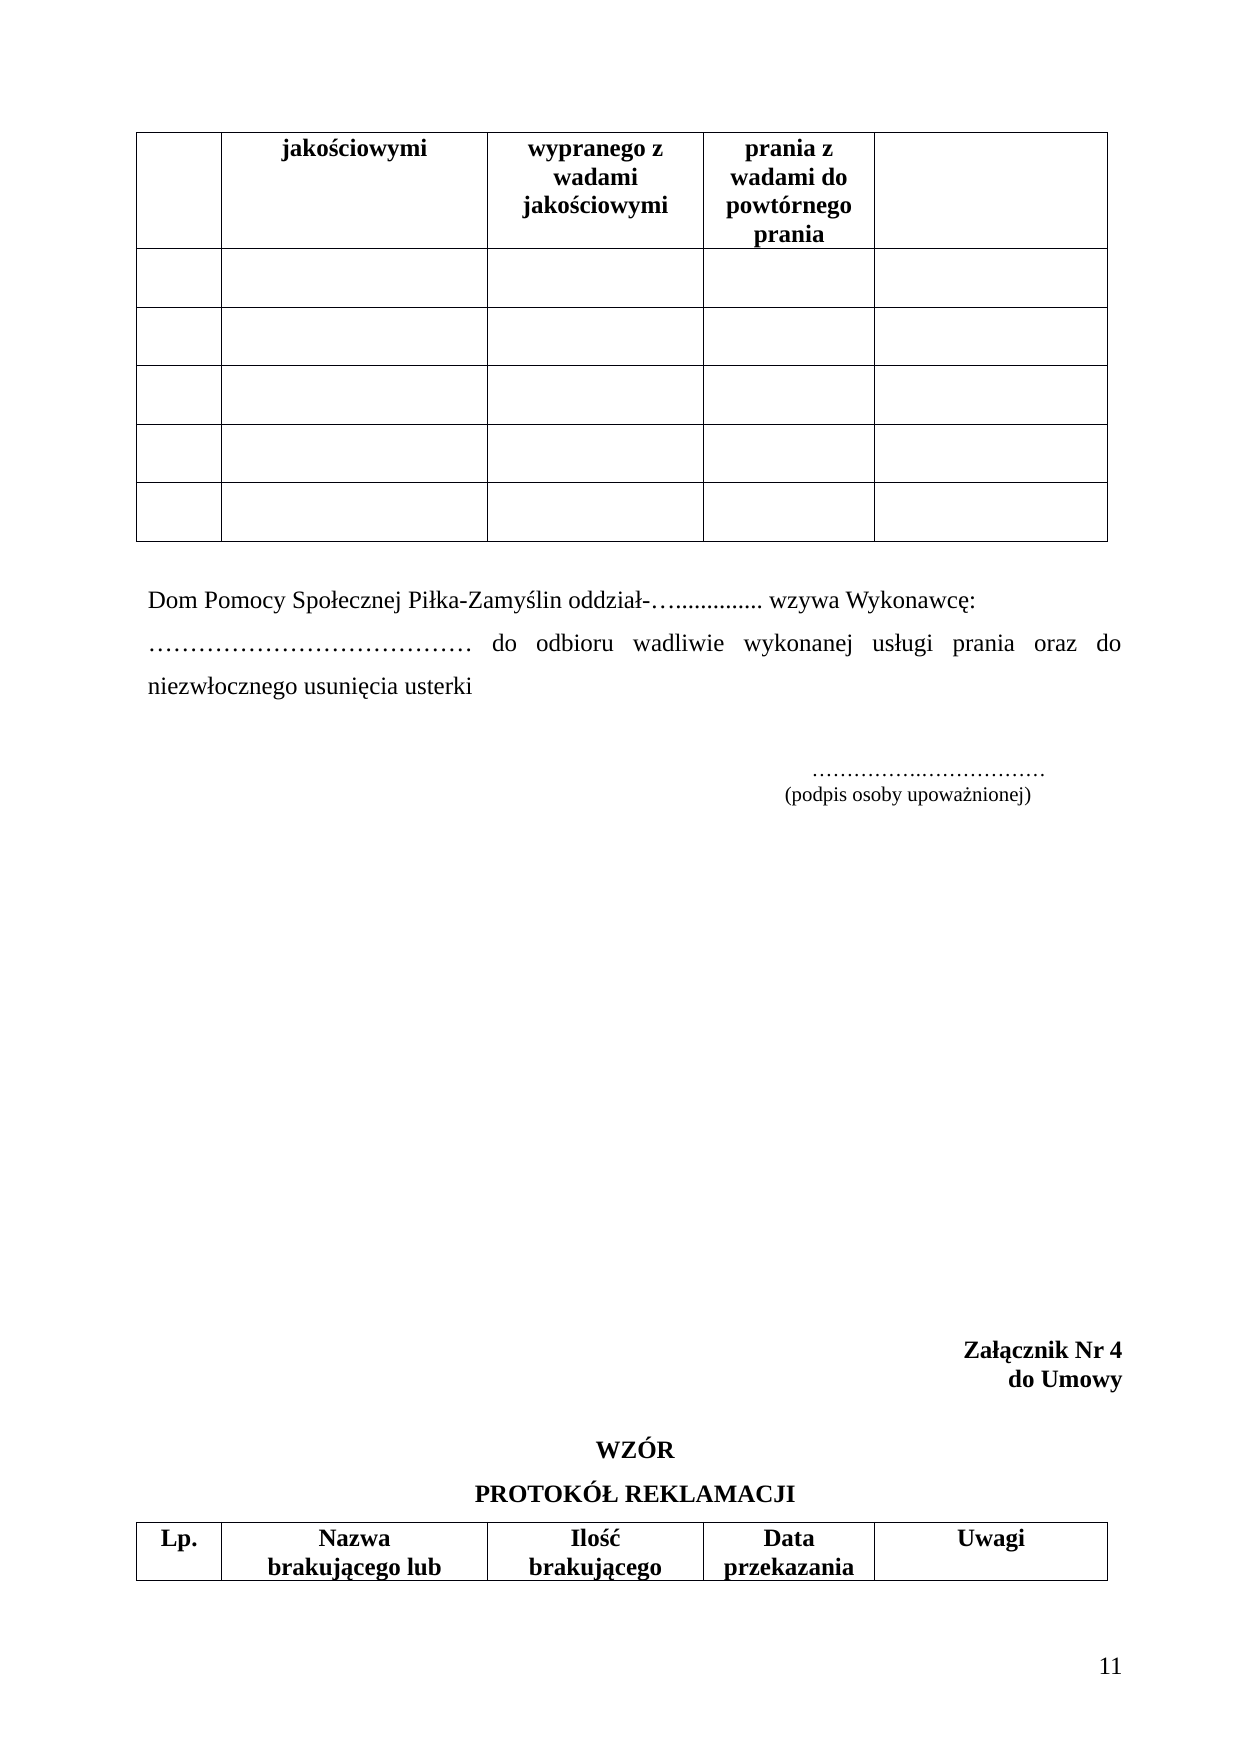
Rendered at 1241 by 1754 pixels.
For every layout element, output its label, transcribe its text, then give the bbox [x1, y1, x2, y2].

table_cell [488, 366, 703, 424]
table_header [137, 133, 221, 248]
table_header jakościowymi [222, 133, 487, 248]
table_cell [222, 308, 487, 365]
table_header Uwagi [875, 1523, 1107, 1580]
table_header prania z wadami do powtórnego prania [704, 133, 874, 248]
table_cell [488, 308, 703, 365]
table_header Lp. [137, 1523, 221, 1580]
table_cell [704, 308, 874, 365]
table_cell [137, 249, 221, 307]
text Załącznik Nr 4 [148, 1335, 1122, 1364]
table_cell [488, 425, 703, 482]
table_cell [488, 483, 703, 541]
table_header Ilość brakującego [488, 1523, 703, 1580]
text (podpis osoby upoważnionej) [738, 781, 1122, 806]
text WZÓR [148, 1436, 1122, 1464]
table_cell [704, 483, 874, 541]
table_cell [704, 425, 874, 482]
table_header [875, 133, 1107, 248]
table_cell [488, 249, 703, 307]
table_header wypranego z wadami jakościowymi [488, 133, 703, 248]
table_cell [704, 249, 874, 307]
table_cell [222, 483, 487, 541]
table_cell [222, 249, 487, 307]
table_cell [875, 249, 1107, 307]
table_header Nazwa brakującego lub [222, 1523, 487, 1580]
text ………………………………… do odbioru wadliwie wykonanej usługi prania oraz do niezwłocznego usunięcia usterki [148, 628, 1122, 700]
table_header Data przekazania [704, 1523, 874, 1580]
table_cell [704, 366, 874, 424]
table_cell [137, 308, 221, 365]
table_cell [875, 308, 1107, 365]
table_cell [137, 483, 221, 541]
table_cell [222, 425, 487, 482]
table_cell [875, 483, 1107, 541]
table_cell [137, 366, 221, 424]
table_cell [137, 425, 221, 482]
text PROTOKÓŁ REKLAMACJI [148, 1479, 1122, 1507]
text Dom Pomocy Społecznej Piłka-Zamyślin oddział-….............. wzywa Wykonawcę: [148, 585, 1122, 614]
table_cell [875, 366, 1107, 424]
table_cell [875, 425, 1107, 482]
text …………….……………… [738, 757, 1122, 781]
text do Umowy [148, 1364, 1122, 1392]
table_cell [222, 366, 487, 424]
